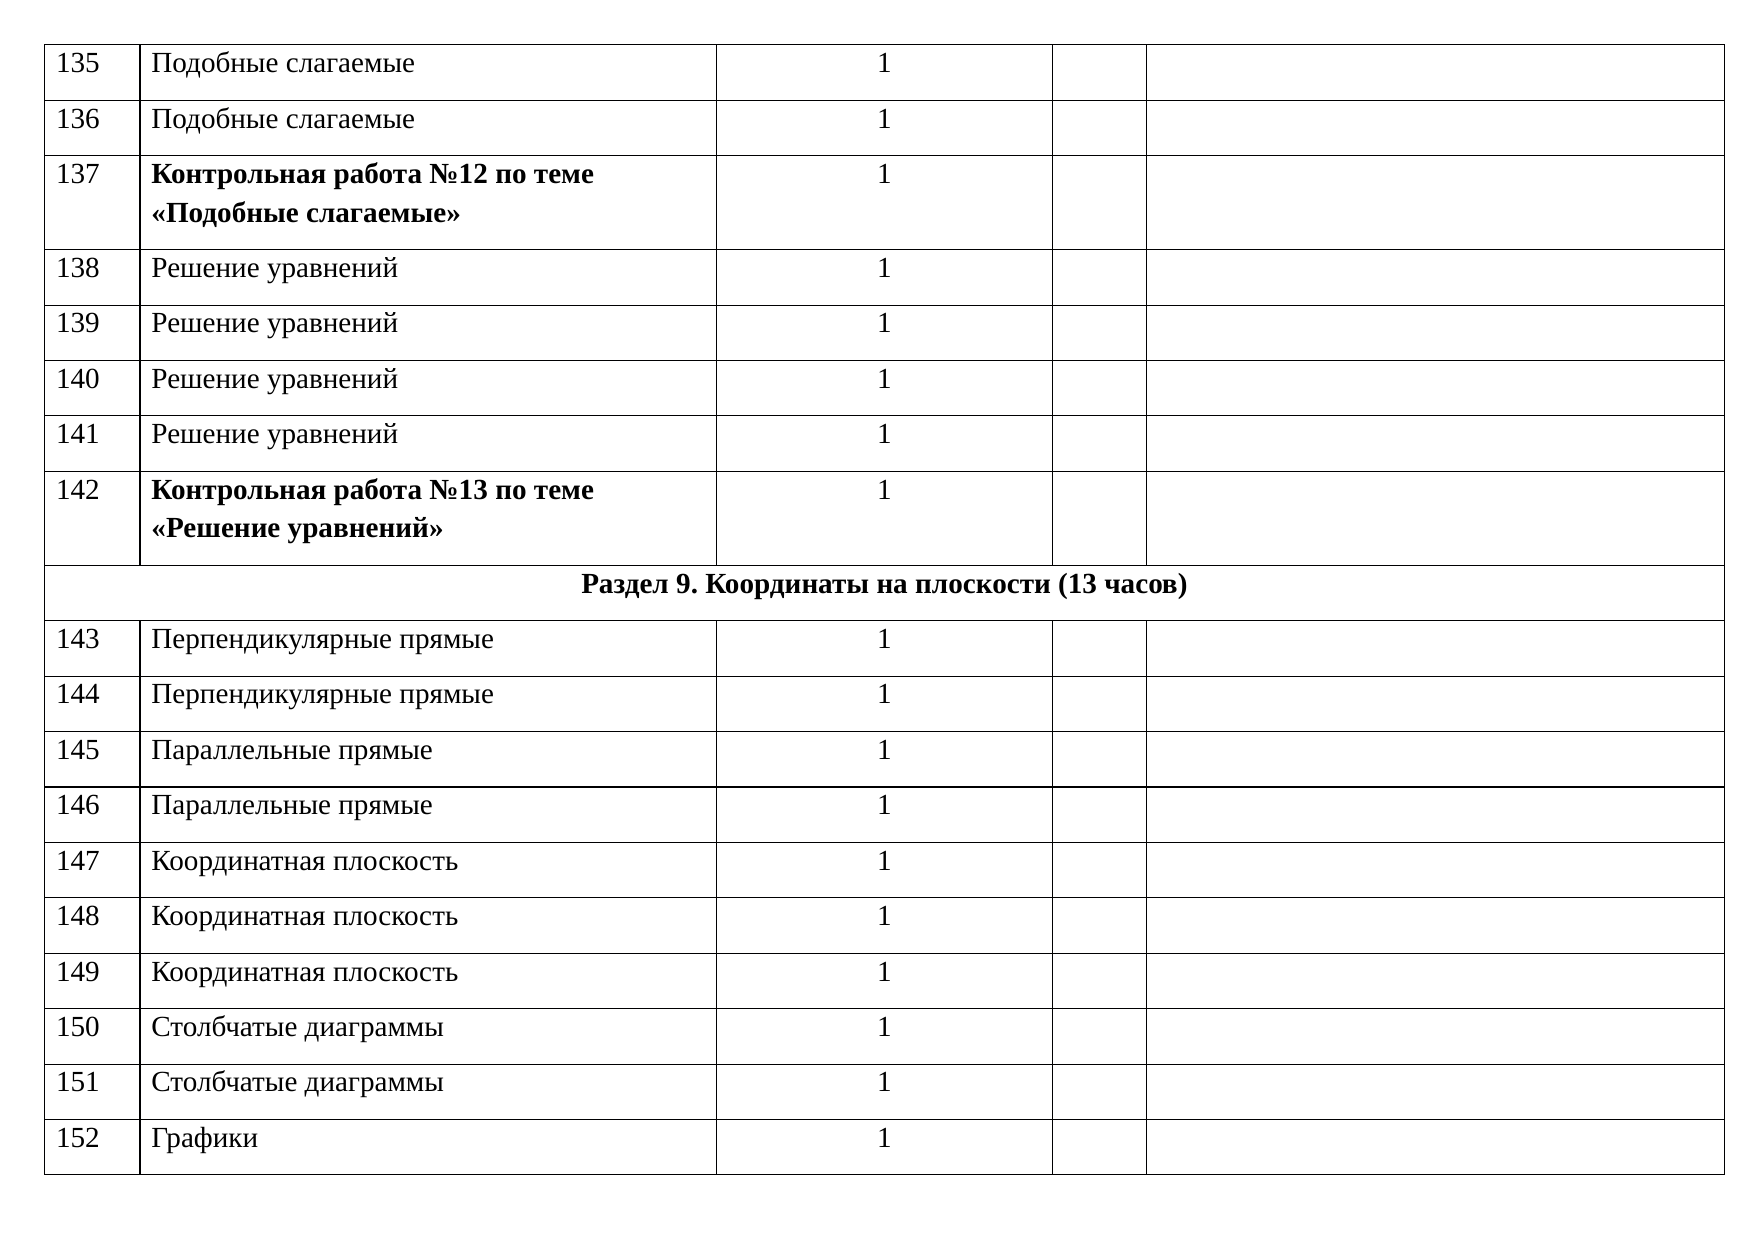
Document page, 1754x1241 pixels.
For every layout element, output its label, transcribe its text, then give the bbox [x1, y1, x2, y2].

table_cell [1147, 732, 1724, 786]
table_cell [1147, 250, 1724, 304]
table_cell [1053, 898, 1146, 953]
table_cell 152 [45, 1120, 139, 1174]
table_cell [1147, 416, 1724, 471]
table_cell 1 [717, 898, 1052, 953]
table_cell 1 [717, 1120, 1052, 1174]
table_cell Подобные слагаемые [141, 101, 716, 155]
table_cell [1053, 788, 1146, 842]
table_cell 141 [45, 416, 139, 471]
table_cell 1 [717, 306, 1052, 360]
table_cell [1147, 45, 1724, 100]
table_cell [1053, 1009, 1146, 1063]
table_cell 1 [717, 621, 1052, 676]
table_cell [1147, 677, 1724, 731]
table_cell 1 [717, 1009, 1052, 1063]
table_cell 138 [45, 250, 139, 304]
table_cell Столбчатые диаграммы [141, 1009, 716, 1063]
table_cell [1053, 45, 1146, 100]
table_cell Решение уравнений [141, 250, 716, 304]
table_cell [1147, 788, 1724, 842]
table_cell Раздел 9. Координаты на плоскости (13 часов) [45, 566, 1724, 620]
table_cell Контрольная работа №13 по теме «Решение уравнений» [141, 472, 716, 565]
table_cell 1 [717, 250, 1052, 304]
table_cell [1147, 472, 1724, 565]
table_cell [1053, 732, 1146, 786]
table_cell [1053, 1120, 1146, 1174]
table_cell [1147, 1065, 1724, 1119]
table_cell 140 [45, 361, 139, 415]
table_cell 149 [45, 954, 139, 1008]
table_cell [1053, 621, 1146, 676]
table_cell [1053, 1065, 1146, 1119]
table_cell 137 [45, 156, 139, 249]
table_cell [1147, 898, 1724, 953]
table_cell 144 [45, 677, 139, 731]
table_cell Столбчатые диаграммы [141, 1065, 716, 1119]
table_cell 148 [45, 898, 139, 953]
table_cell 1 [717, 472, 1052, 565]
table_cell [1147, 361, 1724, 415]
table_cell 146 [45, 788, 139, 842]
table_cell 151 [45, 1065, 139, 1119]
table_cell [1053, 954, 1146, 1008]
table_cell Решение уравнений [141, 361, 716, 415]
table_cell Параллельные прямые [141, 788, 716, 842]
table_cell 1 [717, 677, 1052, 731]
table_cell 145 [45, 732, 139, 786]
table_cell 135 [45, 45, 139, 100]
table_cell Контрольная работа №12 по теме «Подобные слагаемые» [141, 156, 716, 249]
table_cell 1 [717, 156, 1052, 249]
table_cell 1 [717, 1065, 1052, 1119]
table_cell [1147, 101, 1724, 155]
table_cell Подобные слагаемые [141, 45, 716, 100]
table_cell 147 [45, 843, 139, 897]
table_cell [1147, 1120, 1724, 1174]
table_cell 1 [717, 416, 1052, 471]
table_cell Перпендикулярные прямые [141, 677, 716, 731]
table_cell 1 [717, 45, 1052, 100]
table_cell [1147, 621, 1724, 676]
table_cell [1053, 416, 1146, 471]
table_cell [1147, 843, 1724, 897]
table_cell [1053, 156, 1146, 249]
table_cell Перпендикулярные прямые [141, 621, 716, 676]
table_cell [1053, 250, 1146, 304]
table_cell 142 [45, 472, 139, 565]
table_cell Координатная плоскость [141, 898, 716, 953]
table_cell 1 [717, 732, 1052, 786]
table_cell [1053, 306, 1146, 360]
table_cell [1053, 361, 1146, 415]
table_cell [1147, 306, 1724, 360]
table_cell [1147, 954, 1724, 1008]
table_cell 150 [45, 1009, 139, 1063]
table_cell [1053, 472, 1146, 565]
table_cell 143 [45, 621, 139, 676]
table_cell [1147, 156, 1724, 249]
table_cell 1 [717, 101, 1052, 155]
table_cell [1053, 101, 1146, 155]
table_cell Решение уравнений [141, 416, 716, 471]
table_cell Координатная плоскость [141, 843, 716, 897]
table_cell 1 [717, 954, 1052, 1008]
table_cell Параллельные прямые [141, 732, 716, 786]
table_cell Решение уравнений [141, 306, 716, 360]
table_cell 1 [717, 788, 1052, 842]
table_cell [1053, 843, 1146, 897]
table_cell Координатная плоскость [141, 954, 716, 1008]
table_cell [1147, 1009, 1724, 1063]
table_cell 1 [717, 843, 1052, 897]
table_cell Графики [141, 1120, 716, 1174]
table_cell [1053, 677, 1146, 731]
table_cell 136 [45, 101, 139, 155]
table_cell 1 [717, 361, 1052, 415]
table_cell 139 [45, 306, 139, 360]
